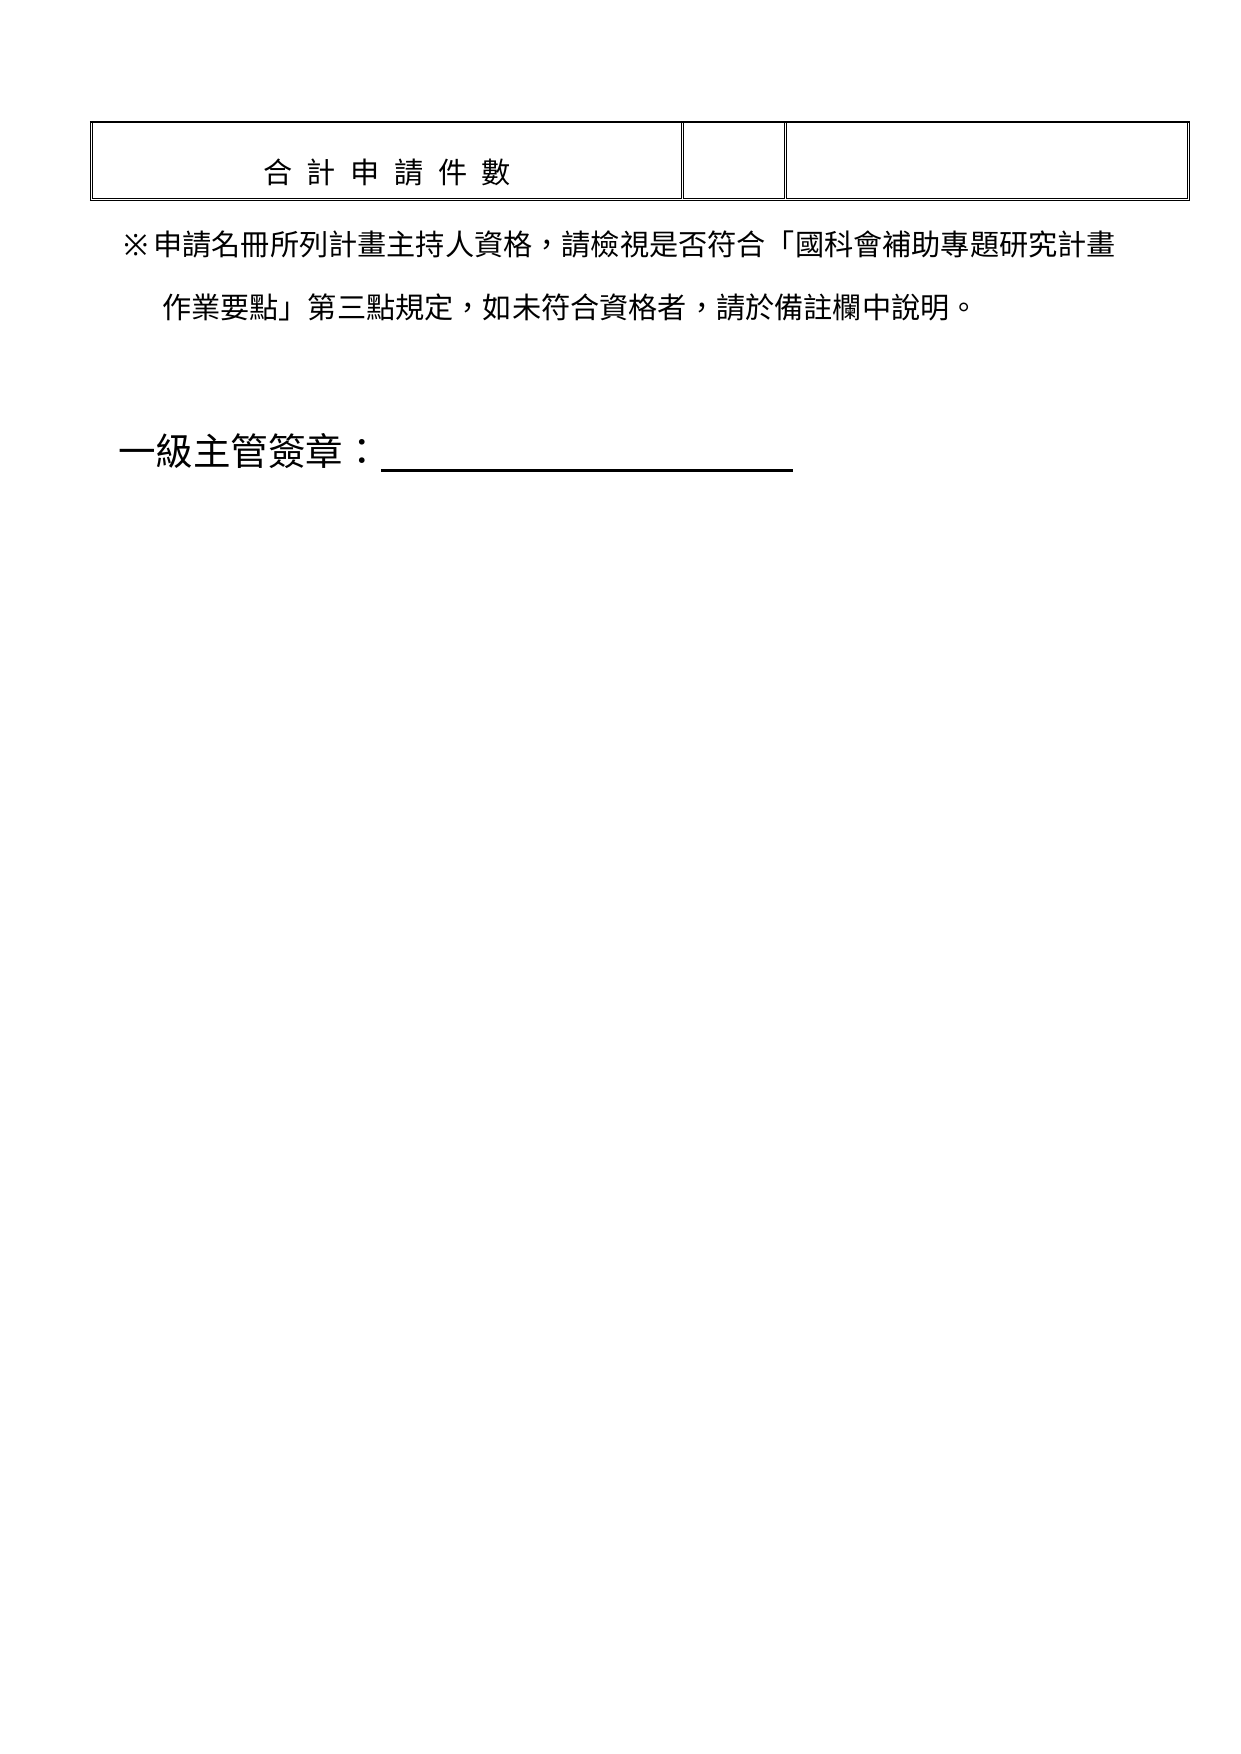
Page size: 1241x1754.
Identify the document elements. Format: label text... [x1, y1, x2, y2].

table_cell [787, 123, 1187, 198]
text ※申請名冊所列計畫主持人資格，請檢視是否符合「國科會補助專題研究計畫作業要點」第三點規定，如未符合資格者，請於備註欄中說明。 [118, 201, 1122, 326]
text 一級主管簽章： [118, 408, 1122, 470]
table_cell [684, 123, 784, 198]
table_cell 合 計 申 請 件 數 [93, 123, 681, 198]
